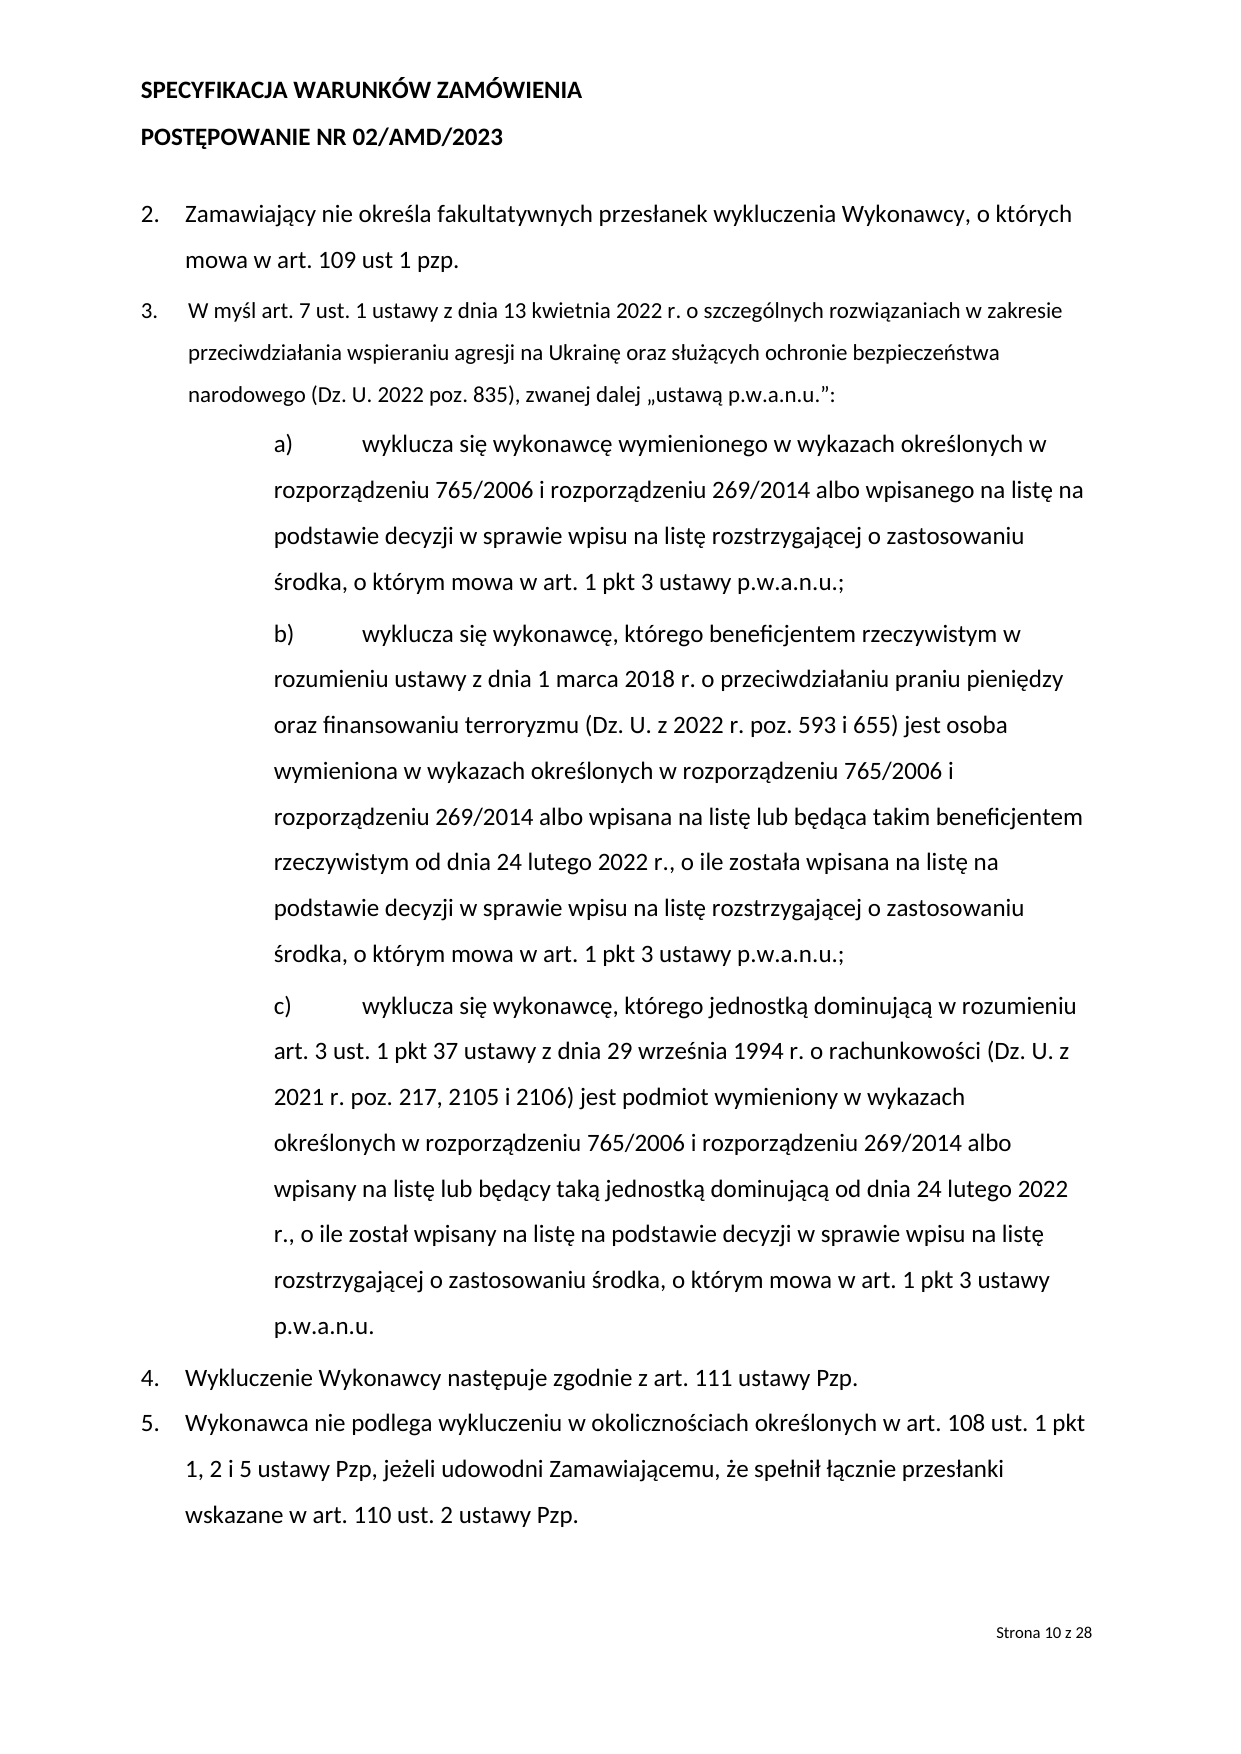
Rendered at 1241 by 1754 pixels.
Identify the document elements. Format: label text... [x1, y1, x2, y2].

list a) wyklucza się wykonawcę wymienionego w wykazach określonych w rozporządzeniu 765/2006 i rozporządzeniu 269/2014 albo wpisanego na listę na podstawie decyzji w sprawie wpisu na listę rozstrzygającej o zastosowaniu środka, o którym mowa w art. 1 pkt 3 ustawy p.w.a.n.u.; [229, 428, 1092, 596]
list c) wyklucza się wykonawcę, którego jednostką dominującą w rozumieniu art. 3 ust. 1 pkt 37 ustawy z dnia 29 września 1994 r. o rachunkowości (Dz. U. z 2021 r. poz. 217, 2105 i 2106) jest podmiot wymieniony w wykazach określonych w rozporządzeniu 765/2006 i rozporządzeniu 269/2014 albo wpisany na listę lub będący taką jednostką dominującą od dnia 24 lutego 2022 r., o ile został wpisany na listę na podstawie decyzji w sprawie wpisu na listę rozstrzygającej o zastosowaniu środka, o którym mowa w art. 1 pkt 3 ustawy p.w.a.n.u. [229, 990, 1092, 1340]
list Wykluczenie Wykonawcy następuje zgodnie z art. 111 ustawy Pzp. [141, 1362, 1092, 1392]
list Zamawiający nie określa fakultatywnych przesłanek wykluczenia Wykonawcy, o których mowa w art. 109 ust 1 pzp. [141, 199, 1092, 275]
list W myśl art. 7 ust. 1 ustawy z dnia 13 kwietnia 2022 r. o szczególnych rozwiązaniach w zakresie przeciwdziałania wspieraniu agresji na Ukrainę oraz służących ochronie bezpieczeństwa narodowego (Dz. U. 2022 poz. 835), zwanej dalej „ustawą p.w.a.n.u.”: [141, 296, 1092, 408]
list b) wyklucza się wykonawcę, którego beneficjentem rzeczywistym w rozumieniu ustawy z dnia 1 marca 2018 r. o przeciwdziałaniu praniu pieniędzy oraz finansowaniu terroryzmu (Dz. U. z 2022 r. poz. 593 i 655) jest osoba wymieniona w wykazach określonych w rozporządzeniu 765/2006 i rozporządzeniu 269/2014 albo wpisana na listę lub będąca takim beneficjentem rzeczywistym od dnia 24 lutego 2022 r., o ile została wpisana na listę na podstawie decyzji w sprawie wpisu na listę rozstrzygającej o zastosowaniu środka, o którym mowa w art. 1 pkt 3 ustawy p.w.a.n.u.; [229, 618, 1092, 968]
list Wykonawca nie podlega wykluczeniu w okolicznościach określonych w art. 108 ust. 1 pkt 1, 2 i 5 ustawy Pzp, jeżeli udowodni Zamawiającemu, że spełnił łącznie przesłanki wskazane w art. 110 ust. 2 ustawy Pzp. [141, 1408, 1092, 1529]
